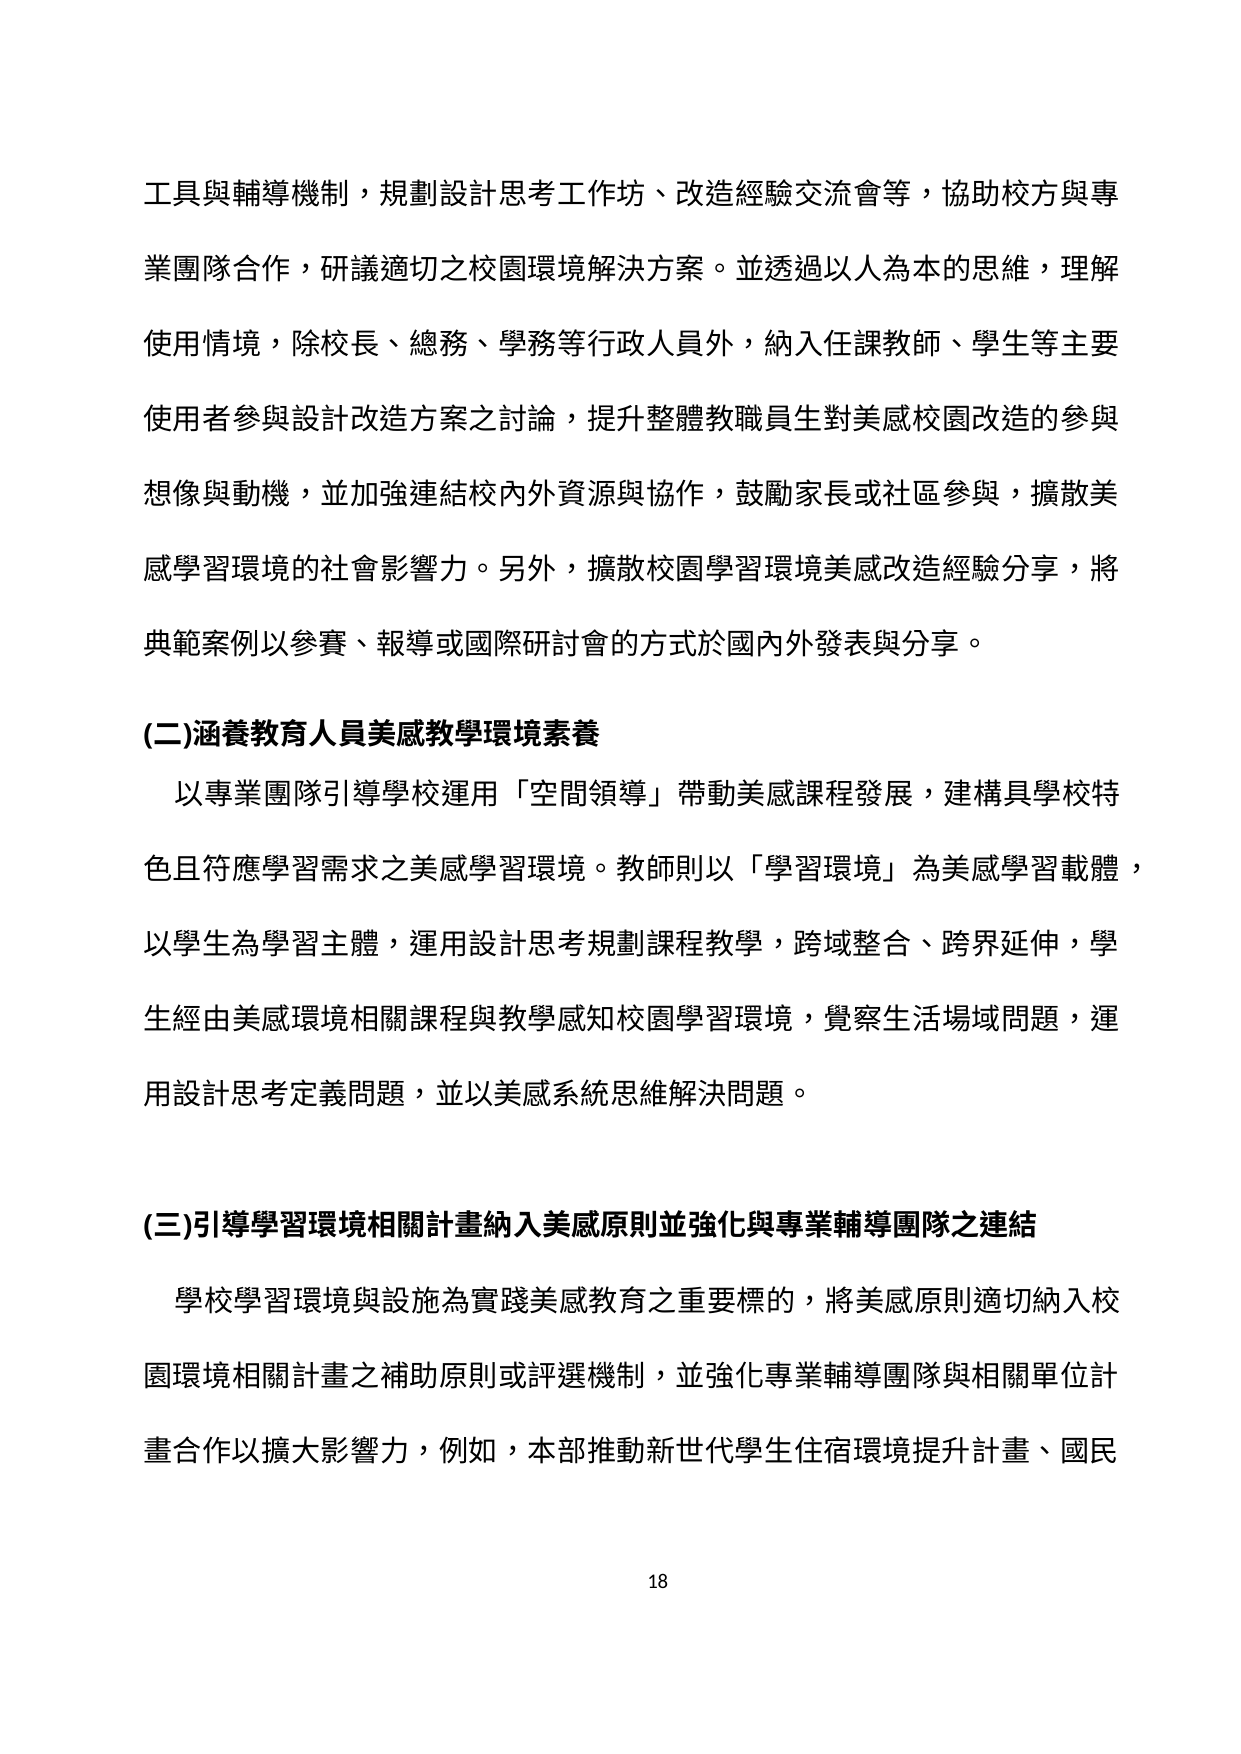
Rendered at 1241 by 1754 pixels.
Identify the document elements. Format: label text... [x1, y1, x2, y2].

list 涵養教育人員美感教學環境素養 [143, 704, 1122, 754]
text 以專業團隊引導學校運用「空間領導」帶動美感課程發展，建構具學校特色且符應學習需求之美感學習環境。教師則以「學習環境」為美感學習載體，以學生為學習主體，運用設計思考規劃課程教學，跨域整合、跨界延伸，學生經由美感環境相關課程與教學感知校園學習環境，覺察生活場域問題，運用設計思考定義問題，並以美感系統思維解決問題。 [143, 754, 1122, 1129]
text 學校學習環境與設施為實踐美感教育之重要標的，將美感原則適切納入校園環境相關計畫之補助原則或評選機制，並強化專業輔導團隊與相關單位計畫合作以擴大影響力，例如，本部推動新世代學生住宿環境提升計畫、國民 [143, 1261, 1122, 1486]
text 工具與輔導機制，規劃設計思考工作坊、改造經驗交流會等，協助校方與專業團隊合作，研議適切之校園環境解決方案。並透過以人為本的思維，理解使用情境，除校長、總務、學務等行政人員外，納入任課教師、學生等主要使用者參與設計改造方案之討論，提升整體教職員生對美感校園改造的參與想像與動機，並加強連結校內外資源與協作，鼓勵家長或社區參與，擴散美感學習環境的社會影響力。另外，擴散校園學習環境美感改造經驗分享，將典範案例以參賽、報導或國際研討會的方式於國內外發表與分享。 [143, 154, 1122, 679]
list 引導學習環境相關計畫納入美感原則並強化與專業輔導團隊之連結 [143, 1186, 1122, 1261]
